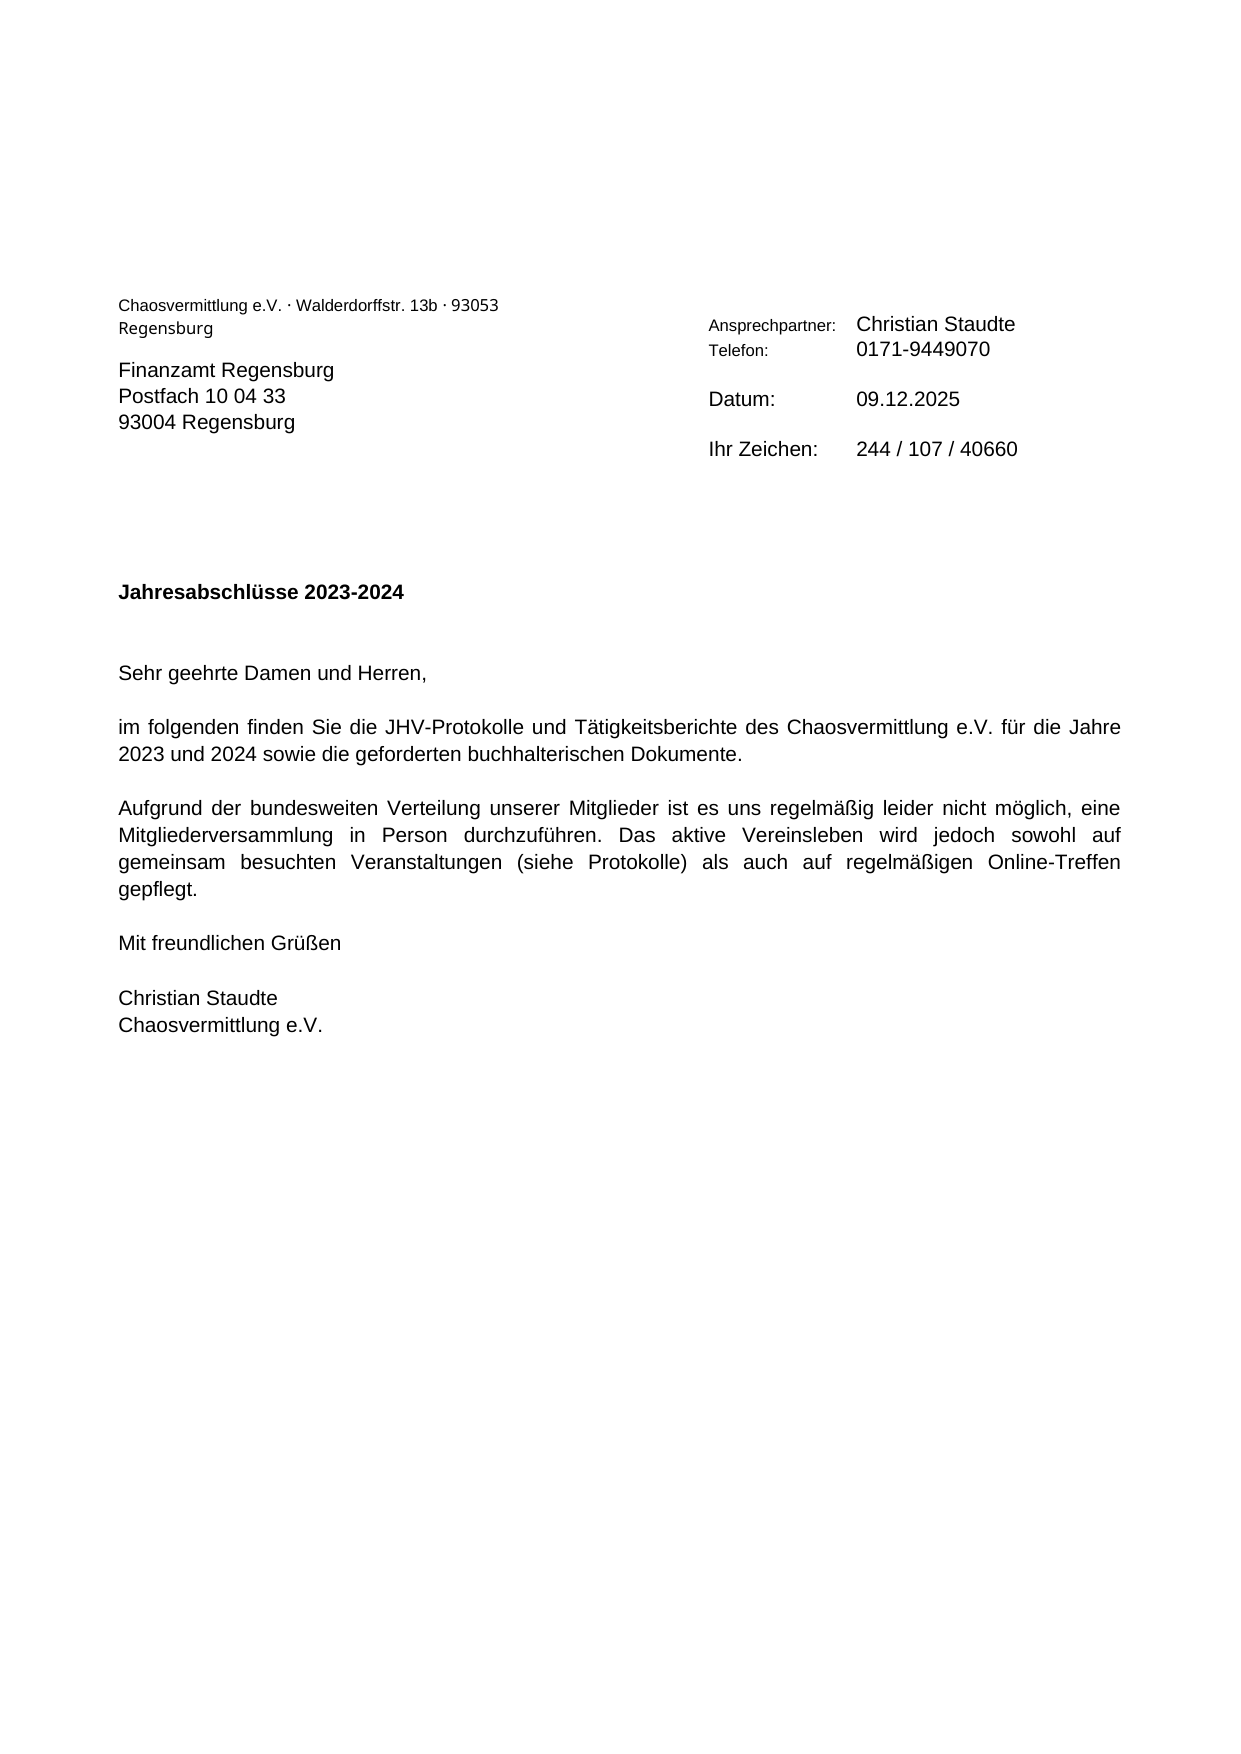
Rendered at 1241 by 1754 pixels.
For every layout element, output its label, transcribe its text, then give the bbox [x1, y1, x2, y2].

table_header Ansprechpartner: Christian Staudte Telefon: 0171-9449070 Datum: 09.12.2025 Ihr Zeichen: 244 / 107 / 40660 [697, 236, 1140, 503]
text Chaosvermittlung e.V. [118, 1010, 1122, 1037]
table_header [609, 236, 697, 503]
text Jahresabschlüsse 2023-2024 [118, 580, 1122, 604]
text Aufgrund der bundesweiten Verteilung unserer Mitglieder ist es uns regelmäßig leider nicht möglich, eine Mitgliederversammlung in Person durchzuführen. Das aktive Vereinsleben wird jedoch sowohl auf gemeinsam besuchten Veranstaltungen (siehe Protokolle) als auch auf regelmäßigen Online-Treffen gepflegt. [118, 794, 1122, 902]
text Christian Staudte [118, 983, 1122, 1010]
text Mit freundlichen Grüßen [118, 929, 1123, 956]
table_header Chaosvermittlung e.V. · Walderdorffstr. 13b · 93053 Regensburg Finanzamt Regensburg Postfach 10 04 33 93004 Regensburg [107, 236, 608, 503]
text im folgenden finden Sie die JHV-Protokolle und Tätigkeitsberichte des Chaosvermittlung e.V. für die Jahre 2023 und 2024 sowie die geforderten buchhalterischen Dokumente. [118, 712, 1122, 767]
text Sehr geehrte Damen und Herren, [118, 658, 1122, 685]
